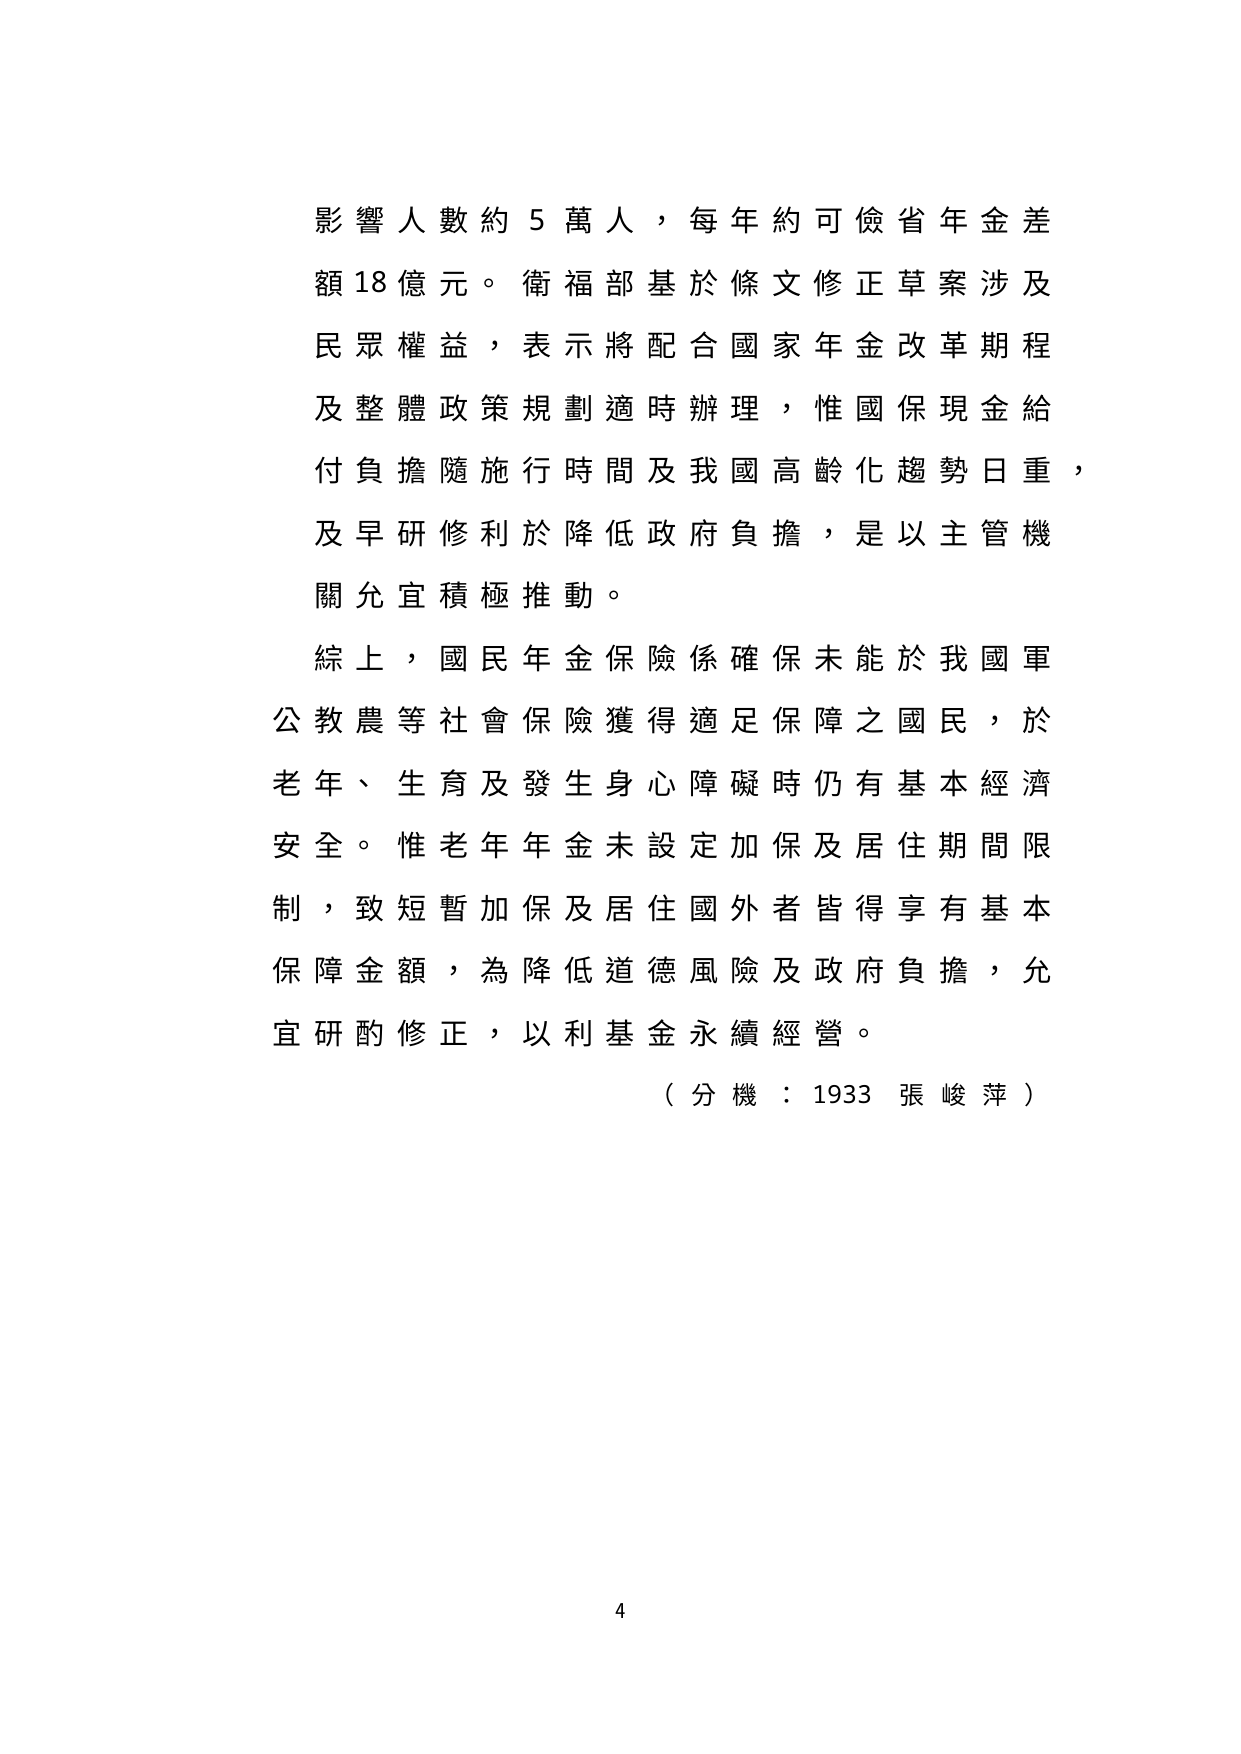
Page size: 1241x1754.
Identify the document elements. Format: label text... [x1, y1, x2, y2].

text （分機：1933 張峻萍） [242, 1052, 1058, 1115]
text 以加保2年為例，據國保基金統計，累計至110年底止，年滿63歲後方設籍參加國保者計8,282人，已有78.71%（6,519人）開始領取老年年金；另衛福部前於107年擬議將「設籍國內」及「居住期間（最近3年每年居住國內滿183天）」納入A式老年年金請領限制，以106年11月為基準點設算加諸限制後，影響人數約5萬人，每年約可儉省年金差額18億元。衛福部基於條文修正草案涉及民眾權益，表示將配合國家年金改革期程及整體政策規劃適時辦理，惟國保現金給付負擔隨施行時間及我國高齡化趨勢日重，及早研修利於降低政府負擔，是以主管機關允宜積極推動。 [271, 177, 1058, 615]
text 綜上，國民年金保險係確保未能於我國軍公教農等社會保險獲得適足保障之國民，於老年、生育及發生身心障礙時仍有基本經濟安全。惟老年年金未設定加保及居住期間限制，致短暫加保及居住國外者皆得享有基本保障金額，為降低道德風險及政府負擔，允宜研酌修正，以利基金永續經營。 [242, 615, 1058, 1052]
